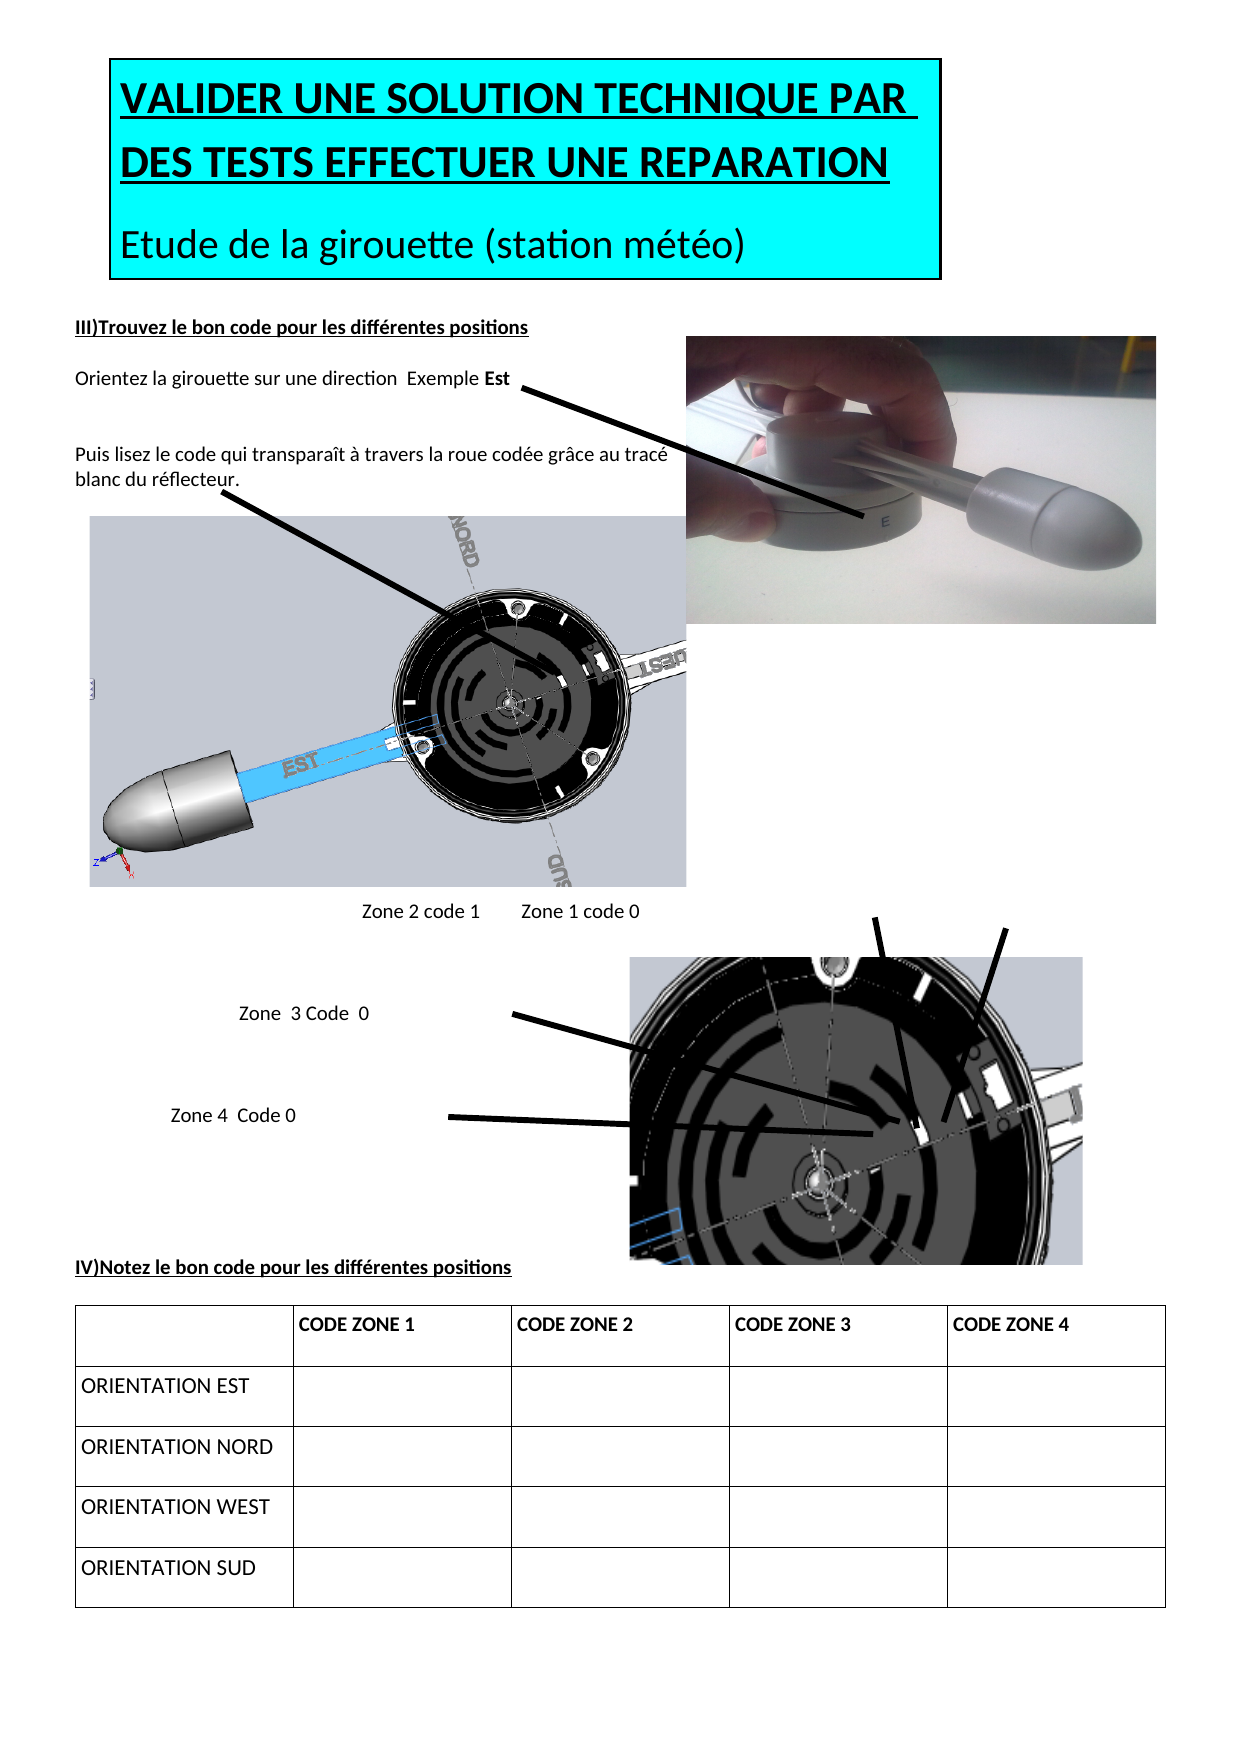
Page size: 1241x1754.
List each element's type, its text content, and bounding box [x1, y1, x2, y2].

table_cell [730, 1367, 947, 1426]
table_header CODE ZONE 2 [512, 1306, 729, 1366]
table_header [76, 1306, 293, 1366]
text IV)Notez le bon code pour les différentes positions [75, 1254, 1165, 1280]
table_cell [730, 1427, 947, 1486]
table_cell ORIENTATION WEST [76, 1487, 293, 1547]
table_cell ORIENTATION SUD [76, 1548, 293, 1607]
table_cell [730, 1487, 947, 1547]
table_cell [948, 1367, 1165, 1426]
table_cell [294, 1487, 511, 1547]
table_header CODE ZONE 1 [294, 1306, 511, 1366]
text Puis lisez le code qui transparaît à travers la roue codée grâce au tracé blanc du réflecteur. [75, 441, 686, 492]
table_cell [512, 1427, 729, 1486]
picture [89, 336, 1157, 887]
picture [842, 957, 1083, 1265]
text Zone 4 Code 0 [75, 1102, 632, 1127]
table_cell [730, 1548, 947, 1607]
table_cell [948, 1427, 1165, 1486]
text [1083, 1102, 1165, 1127]
text Zone 2 code 1 Zone 1 code 0 [75, 898, 1165, 924]
table_header CODE ZONE 4 [948, 1306, 1165, 1366]
text III)Trouvez le bon code pour les différentes positions [75, 314, 1165, 339]
table_cell [948, 1487, 1165, 1547]
text Zone 3 Code 0 [75, 1000, 632, 1026]
table_cell [294, 1367, 511, 1426]
table_cell ORIENTATION NORD [76, 1427, 293, 1486]
table_cell [948, 1548, 1165, 1607]
table_cell [512, 1487, 729, 1547]
table_cell [512, 1548, 729, 1607]
table_cell [294, 1548, 511, 1607]
table_header CODE ZONE 3 [730, 1306, 947, 1366]
table_cell [294, 1427, 511, 1486]
table_cell ORIENTATION EST [76, 1367, 293, 1426]
text Orientez la girouette sur une direction Exemple Est [75, 365, 686, 390]
text [1083, 1000, 1165, 1026]
table_cell [512, 1367, 729, 1426]
